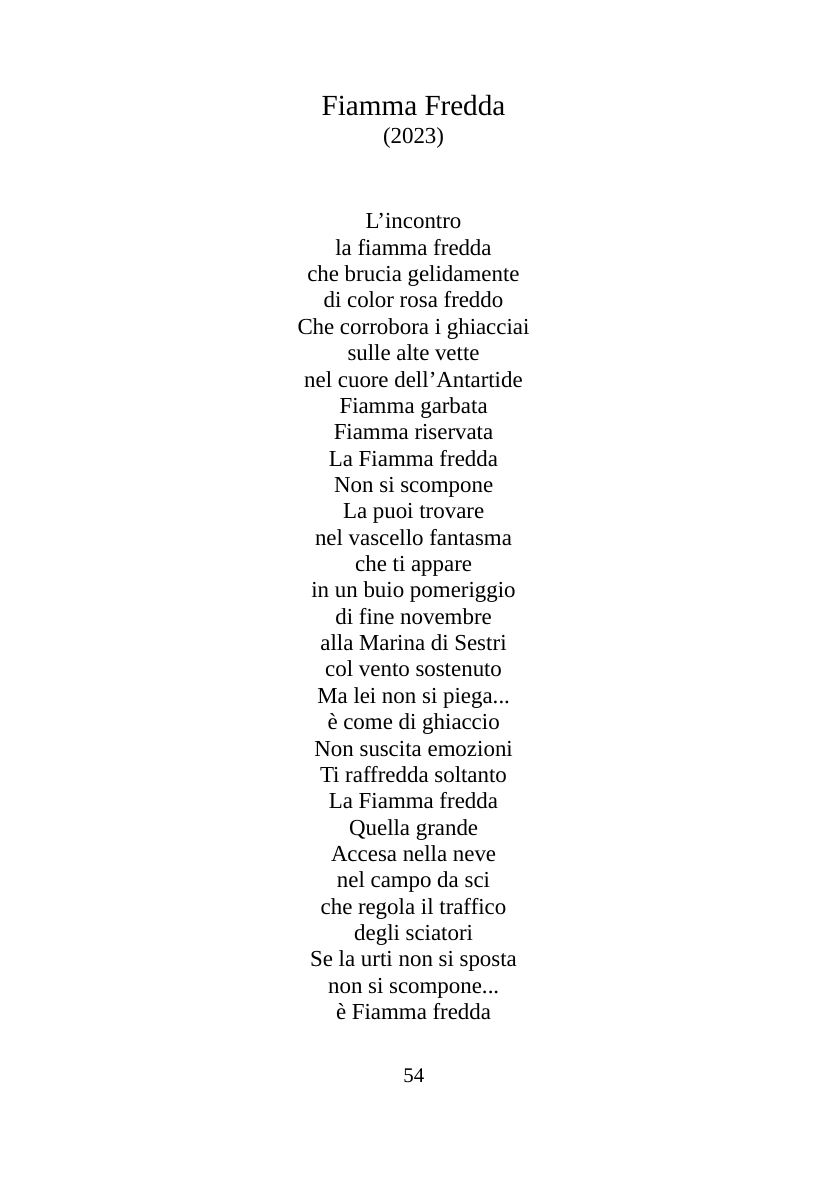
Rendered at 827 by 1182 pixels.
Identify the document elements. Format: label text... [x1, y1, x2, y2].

text in un buio pomeriggio [88, 576, 738, 603]
text Ti raffredda soltanto [88, 761, 738, 787]
text Non suscita emozioni [88, 734, 738, 761]
text Accesa nella neve [88, 840, 738, 866]
text Fiamma riservata [88, 418, 738, 445]
text la fiamma fredda [88, 234, 738, 260]
text Se la urti non si sposta [88, 945, 738, 972]
text Quella grande [88, 814, 738, 840]
text L’incontro [88, 207, 738, 234]
text nel vascello fantasma [88, 524, 738, 550]
text La Fiamma fredda [88, 445, 738, 471]
text è come di ghiaccio [88, 708, 738, 734]
text non si scompone... [88, 972, 738, 998]
text Ma lei non si piega... [88, 682, 738, 708]
text che ti appare [88, 550, 738, 576]
text di color rosa freddo [88, 287, 738, 313]
text Fiamma Fredda (2023) [88, 88, 738, 148]
text La puoi trovare [88, 497, 738, 524]
text di fine novembre [88, 603, 738, 629]
text che brucia gelidamente [88, 260, 738, 287]
text alla Marina di Sestri [88, 629, 738, 656]
text degli sciatori [88, 919, 738, 945]
text Non si scompone [88, 471, 738, 497]
text col vento sostenuto [88, 656, 738, 682]
text nel campo da sci [88, 866, 738, 893]
text che regola il traffico [88, 893, 738, 919]
text La Fiamma fredda [88, 787, 738, 814]
text sulle alte vette [88, 339, 738, 366]
text è Fiamma fredda [88, 998, 738, 1024]
text nel cuore dell’Antartide [88, 366, 738, 392]
text Fiamma garbata [88, 392, 738, 418]
text Che corrobora i ghiacciai [88, 313, 738, 339]
